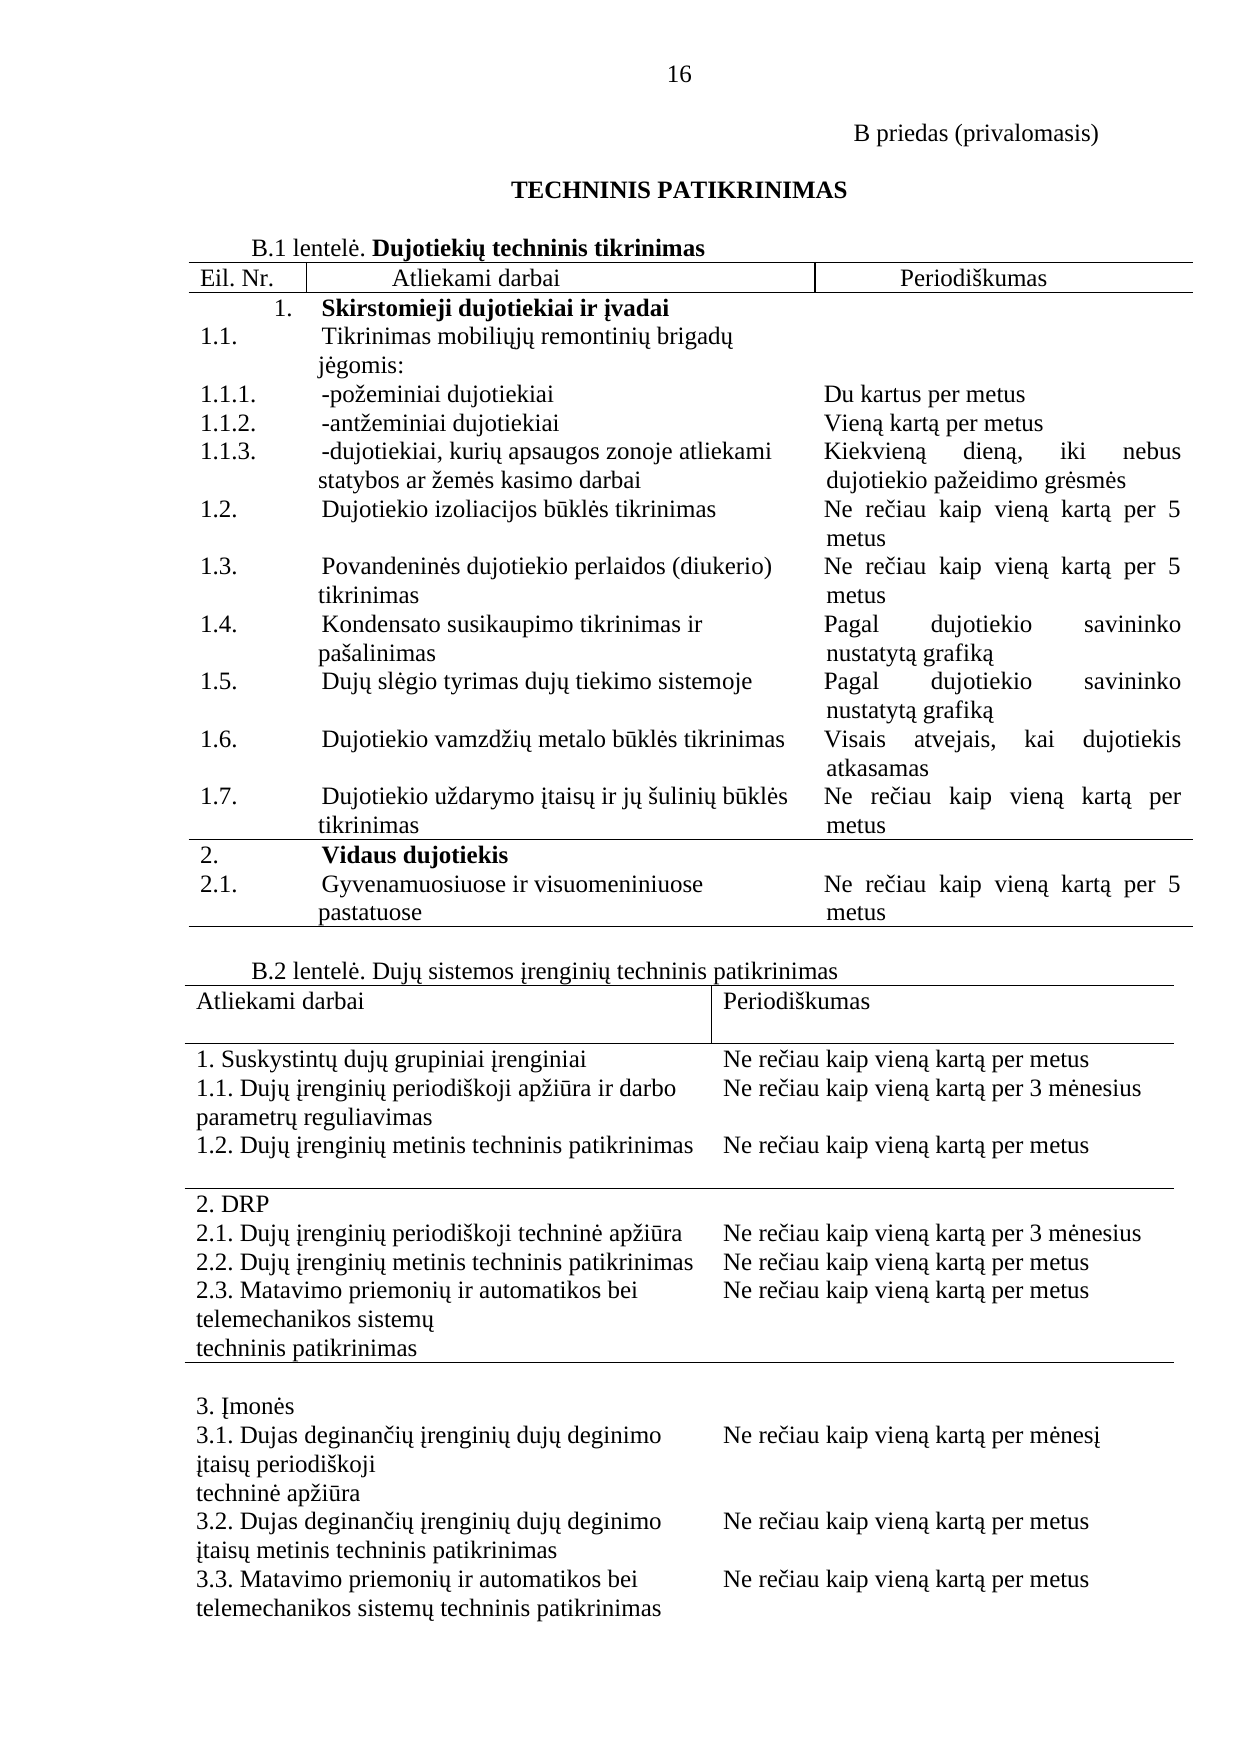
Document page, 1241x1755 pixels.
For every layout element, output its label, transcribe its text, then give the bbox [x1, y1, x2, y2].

table_cell 1.1.3. [189, 436, 307, 494]
table_cell 2.2. Dujų įrenginių metinis techninis patikrinimas [185, 1247, 712, 1275]
table_cell Pagal dujotiekio savininko nustatytą grafiką [815, 609, 1192, 666]
table_cell [712, 1363, 1174, 1391]
table_cell Ne rečiau kaip vieną kartą per 3 mėnesius [712, 1073, 1174, 1131]
table_cell [185, 1363, 712, 1391]
table_cell 3. Įmonės [185, 1391, 712, 1420]
table_cell [815, 840, 1192, 869]
table_cell -antžeminiai dujotiekiai [307, 408, 815, 436]
table_cell -dujotiekiai, kurių apsaugos zonoje atliekami statybos ar žemės kasimo darbai [307, 436, 815, 494]
table_cell Ne rečiau kaip vieną kartą per metus [712, 1564, 1174, 1593]
table_cell [712, 1159, 1174, 1188]
table_cell 3.2. Dujas deginančių įrenginių dujų deginimo įtaisų metinis techninis patikrinimas [185, 1506, 712, 1564]
table_cell techninė apžiūra [185, 1478, 712, 1506]
table_header Atliekami darbai [185, 986, 711, 1014]
table_cell Tikrinimas mobiliųjų remontinių brigadų jėgomis: [307, 321, 815, 379]
table_cell -požeminiai dujotiekiai [307, 379, 815, 408]
text B.2 lentelė. Dujų sistemos įrenginių techninis patikrinimas [177, 956, 1181, 985]
table_cell Ne rečiau kaip vieną kartą per metus [712, 1275, 1174, 1362]
table_cell Dujotiekio vamzdžių metalo būklės tikrinimas [307, 724, 815, 781]
table_cell 2.1. [189, 869, 307, 926]
table_cell Pagal dujotiekio savininko nustatytą grafiką [815, 666, 1192, 724]
table_cell 3.1. Dujas deginančių įrenginių dujų deginimo įtaisų periodiškoji [185, 1420, 712, 1478]
table_cell 1.1.2. [189, 408, 307, 436]
table_cell Dujotiekio uždarymo įtaisų ir jų šulinių būklės tikrinimas [307, 781, 815, 839]
table_cell 1.1. [189, 321, 307, 379]
table_cell Ne rečiau kaip vieną kartą per 3 mėnesius [712, 1218, 1174, 1247]
table_cell 2. [189, 840, 307, 869]
table_cell Povandeninės dujotiekio perlaidos (diukerio) tikrinimas [307, 551, 815, 609]
table_cell Gyvenamuosiuose ir visuomeniniuose pastatuose [307, 869, 815, 926]
table_cell 1.2. [189, 494, 307, 551]
text Techninis patikrinimas [177, 176, 1181, 204]
table_cell 2. DRP [185, 1189, 712, 1218]
table_cell Ne rečiau kaip vieną kartą per metus [712, 1044, 1174, 1073]
table_cell 3.3. Matavimo priemonių ir automatikos bei telemechanikos sistemų techninis patikrinimas [185, 1564, 712, 1621]
table_cell 2.3. Matavimo priemonių ir automatikos bei telemechanikos sistemų techninis patikrinimas [185, 1275, 712, 1362]
table_cell Ne rečiau kaip vieną kartą per mėnesį [712, 1420, 1174, 1478]
table_cell 1.1.1. [189, 379, 307, 408]
table_cell Ne rečiau kaip vieną kartą per metus [815, 781, 1192, 839]
table_header Atliekami darbai [307, 263, 814, 292]
table_cell [712, 1391, 1174, 1420]
table_cell [185, 1015, 711, 1043]
table_cell 1.6. [189, 724, 307, 781]
table_cell 1.2. Dujų įrenginių metinis techninis patikrinimas [185, 1131, 712, 1159]
table_cell 1.1. Dujų įrenginių periodiškoji apžiūra ir darbo parametrų reguliavimas [185, 1073, 712, 1131]
table_header Periodiškumas [816, 263, 1192, 292]
table_cell 1. Suskystintų dujų grupiniai įrenginiai [185, 1044, 712, 1073]
text B priedas (privalomasis) [853, 118, 1181, 147]
table_cell 1. [189, 293, 307, 321]
table_cell [712, 1593, 1174, 1621]
table_cell Vieną kartą per metus [815, 408, 1192, 436]
table_cell [185, 1159, 712, 1188]
table_cell Ne rečiau kaip vieną kartą per 5 metus [815, 551, 1192, 609]
table_cell [712, 1189, 1174, 1218]
table_cell Ne rečiau kaip vieną kartą per 5 metus [815, 494, 1192, 551]
table_header Eil. Nr. [189, 263, 306, 292]
table_cell 1.3. [189, 551, 307, 609]
table_cell Dujotiekio izoliacijos būklės tikrinimas [307, 494, 815, 551]
table_cell [712, 1478, 1174, 1506]
table_cell Kiekvieną dieną, iki nebus dujotiekio pažeidimo grėsmės [815, 436, 1192, 494]
table_cell [815, 321, 1192, 379]
table_cell Skirstomieji dujotiekiai ir įvadai [307, 293, 815, 321]
table_cell Visais atvejais, kai dujotiekis atkasamas [815, 724, 1192, 781]
table_cell Dujų slėgio tyrimas dujų tiekimo sistemoje [307, 666, 815, 724]
table_cell 1.5. [189, 666, 307, 724]
table_cell [815, 293, 1192, 321]
text B.1 lentelė. Dujotiekių techninis tikrinimas [177, 233, 1181, 262]
table_cell Ne rečiau kaip vieną kartą per metus [712, 1247, 1174, 1275]
table_cell 2.1. Dujų įrenginių periodiškoji techninė apžiūra [185, 1218, 712, 1247]
table_cell Du kartus per metus [815, 379, 1192, 408]
table_cell Kondensato susikaupimo tikrinimas ir pašalinimas [307, 609, 815, 666]
table_cell 1.7. [189, 781, 307, 839]
table_header Periodiškumas [712, 986, 1174, 1014]
table_cell Ne rečiau kaip vieną kartą per metus [712, 1131, 1174, 1159]
table_cell 1.4. [189, 609, 307, 666]
table_cell Ne rečiau kaip vieną kartą per 5 metus [815, 869, 1192, 926]
table_cell [712, 1015, 1174, 1043]
table_cell Ne rečiau kaip vieną kartą per metus [712, 1506, 1174, 1564]
table_cell Vidaus dujotiekis [307, 840, 815, 869]
